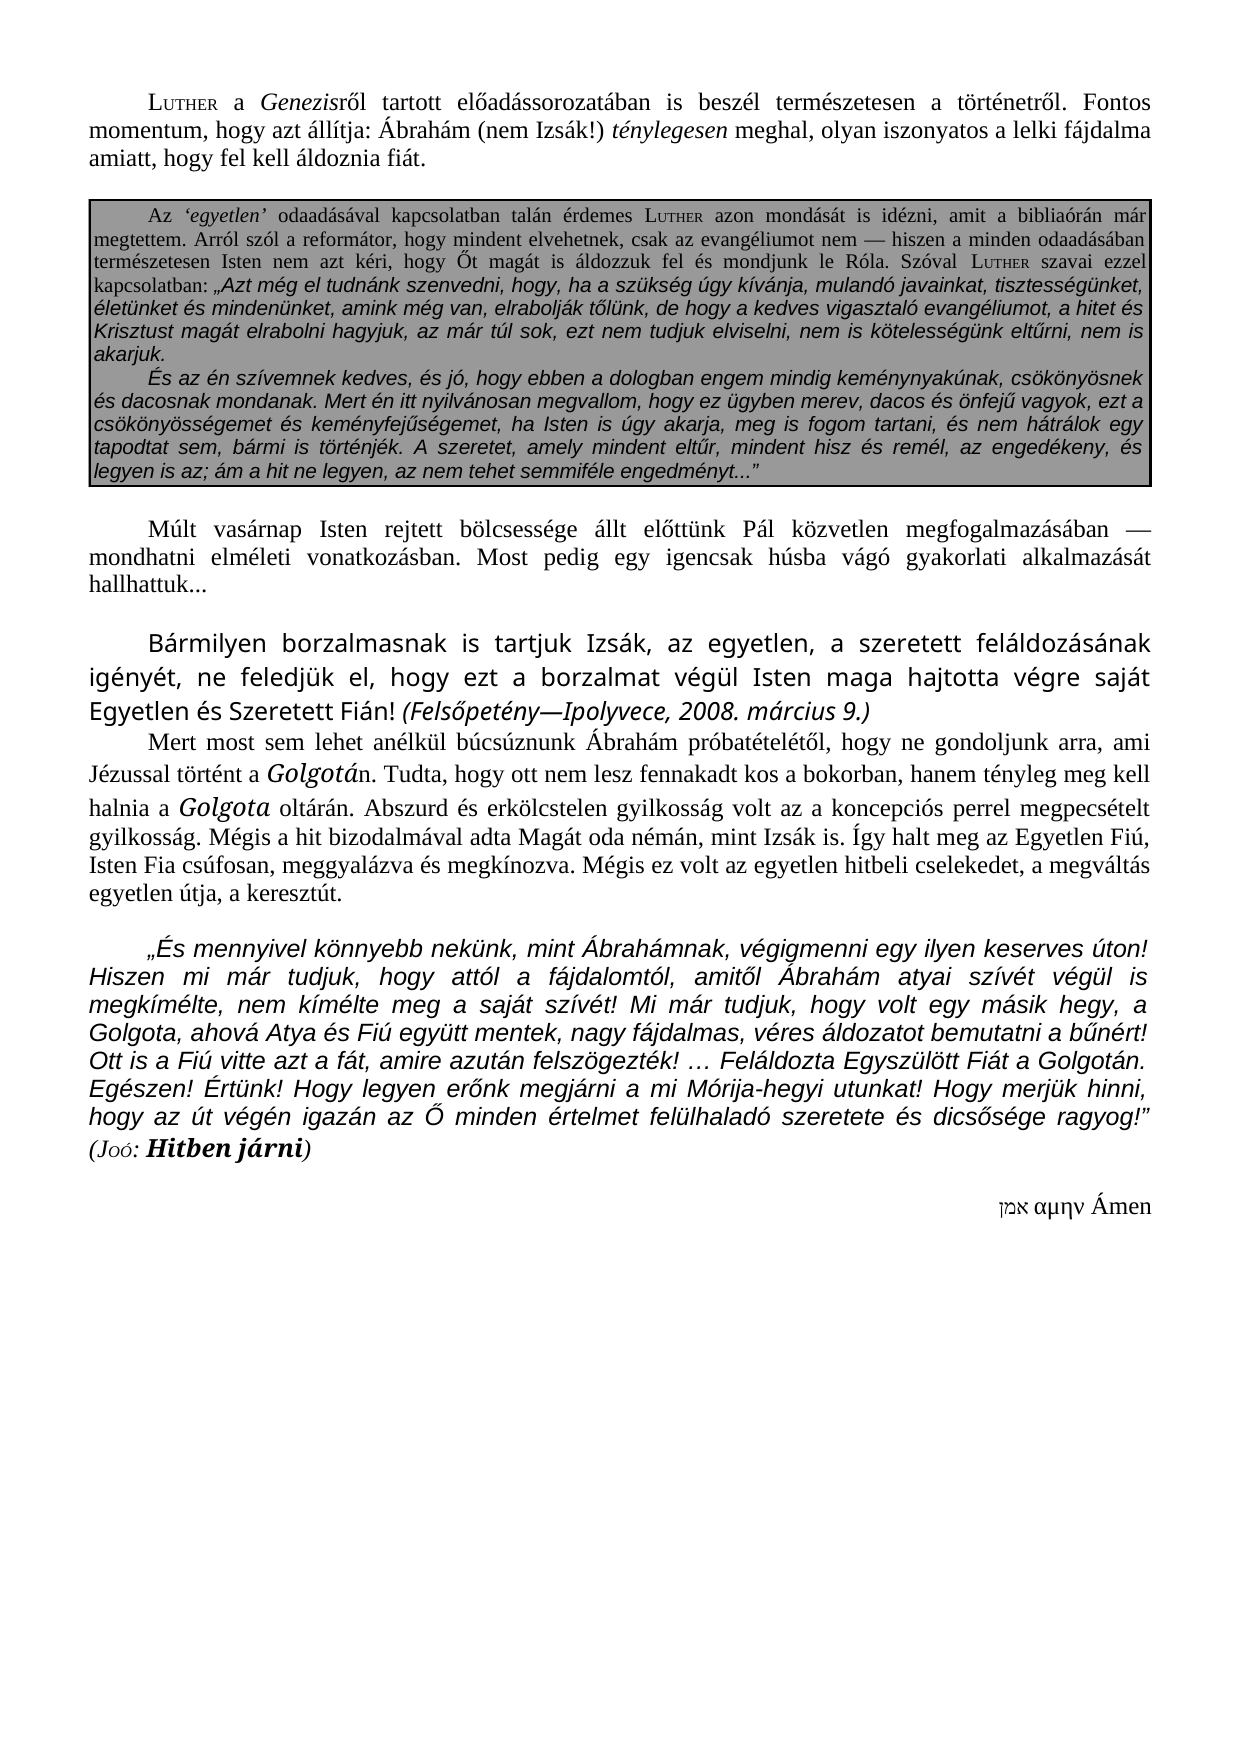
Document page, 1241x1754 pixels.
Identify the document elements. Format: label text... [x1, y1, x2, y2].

text Luther a Genezisről tartott előadássorozatában is beszél természetesen a történetről. Fontos momentum, hogy azt állítja: Ábrahám (nem Izsák!) ténylegesen meghal, olyan iszonyatos a lelki fájdalma amiatt, hogy fel kell áldoznia fiát. [88, 88, 1152, 172]
text Múlt vasárnap Isten rejtett bölcsessége állt előttünk Pál közvetlen megfogalmazásában ― mondhatni elméleti vonatkozásban. Most pedig egy igencsak húsba vágó gyakorlati alkalmazását hallhattuk... [88, 515, 1152, 598]
text Mert most sem lehet anélkül búcsúznunk Ábrahám próbatételétől, hogy ne gondoljunk arra, ami Jézussal történt a Golgotán. Tudta, hogy ott nem lesz fennakadt kos a bokorban, hanem tényleg meg kell halnia a Golgota oltárán. Abszurd és erkölcstelen gyilkosság volt az a koncepciós perrel megpecsételt gyilkosság. Mégis a hit bizodalmával adta Magát oda némán, mint Izsák is. Így halt meg az Egyetlen Fiú, Isten Fia csúfosan, meggyalázva és megkínozva. Mégis ez volt az egyetlen hitbeli cselekedet, a megváltás egyetlen útja, a keresztút. [88, 728, 1152, 907]
text És az én szívemnek kedves, és jó, hogy ebben a dologban engem mindig keménynyakúnak, csökönyösnek és dacosnak mondanak. Mert én itt nyilvánosan megvallom, hogy ez ügyben merev, dacos és önfejű vagyok, ezt a csökönyösségemet és keményfejűségemet, ha Isten is úgy akarja, meg is fogom tartani, és nem hátrálok egy tapodtat sem, bármi is történjék. A szeretet, amely mindent eltűr, mindent hisz és remél, az engedékeny, és legyen is az; ám a hit ne legyen, az nem tehet semmiféle engedményt...” [91, 361, 1149, 485]
text Bármilyen borzalmasnak is tartjuk Izsák, az egyetlen, a szeretett feláldozásának igényét, ne feledjük el, hogy ezt a borzalmat végül Isten maga hajtotta végre saját Egyetlen és Szeretett Fián! (Felsőpetény―Ipolyvece, 2008. március 9.) [88, 626, 1152, 728]
text „És mennyivel könnyebb nekünk, mint Ábrahámnak, végigmenni egy ilyen keserves úton! Hiszen mi már tudjuk, hogy attól a fájdalomtól, amitől Ábrahám atyai szívét végül is megkímélte, nem kímélte meg a saját szívét! Mi már tudjuk, hogy volt egy másik hegy, a Golgota, ahová Atya és Fiú együtt mentek, nagy fájdalmas, véres áldozatot bemutatni a bűnért! Ott is a Fiú vitte azt a fát, amire azután felszögezték! … Feláldozta Egyszülött Fiát a Golgotán. Egészen! Értünk! Hogy legyen erőnk megjárni a mi Mórija-hegyi utunkat! Hogy merjük hinni, hogy az út végén igazán az Ő minden értelmet felülhaladó szeretete és dicsősége ragyog!” (Joó: Hitben járni) [88, 934, 1152, 1164]
text Az ‘egyetlen’ odaadásával kapcsolatban talán érdemes Luther azon mondását is idézni, amit a bibliaórán már megtettem. Arról szól a reformátor, hogy mindent elvehetnek, csak az evangéliumot nem ― hiszen a minden odaadásában természetesen Isten nem azt kéri, hogy Őt magát is áldozzuk fel és mondjunk le Róla. Szóval Luther szavai ezzel kapcsolatban: „Azt még el tudnánk szenvedni, hogy, ha a szükség úgy kívánja, mulandó javainkat, tisztességünket, életünket és mindenünket, amink még van, elrabolják tőlünk, de hogy a kedves vigasztaló evangéliumot, a hitet és Krisztust magát elrabolni hagyjuk, az már túl sok, ezt nem tudjuk elviselni, nem is kötelességünk eltűrni, nem is akarjuk. [91, 201, 1149, 361]
text אמן αμην Ámen [88, 1192, 1152, 1220]
